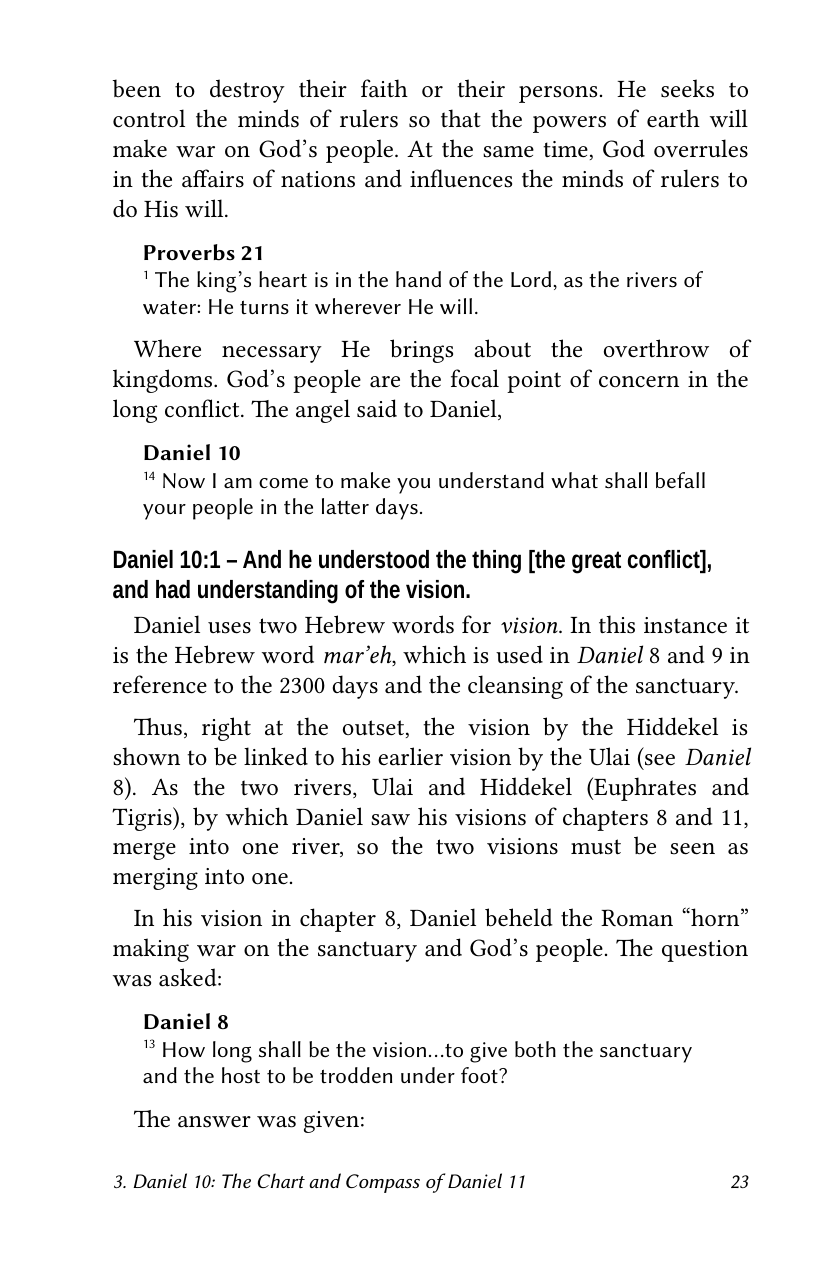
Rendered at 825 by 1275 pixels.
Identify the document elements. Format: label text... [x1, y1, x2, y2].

text Daniel 10:1 – And he understood the thing [the great conflict], and had understanding of the vision. [112, 545, 750, 604]
text In his vision in chapter 8, Daniel beheld the Roman “horn” making war on the sanctuary and God’s people. The question was asked: [112, 904, 750, 993]
text 1 The king’s heart is in the hand of the Lord, as the rivers of water: He turns it wherever He will. [142, 267, 720, 320]
text Proverbs 21 [142, 239, 750, 266]
text Daniel 10 [142, 440, 750, 466]
text 14 Now I am come to make you understand what shall befall your people in the latter days. [142, 468, 720, 521]
text The answer was given: [112, 1105, 750, 1133]
text Where necessary He brings about the overthrow of kingdoms. God’s people are the focal point of concern in the long conflict. The angel said to Daniel, [112, 335, 750, 424]
text been to destroy their faith or their persons. He seeks to control the minds of rulers so that the powers of earth will make war on God’s people. At the same time, God overrules in the affairs of nations and influences the minds of rulers to do His will. [112, 75, 750, 223]
text Daniel uses two Hebrew words for vision. In this instance it is the Hebrew word mar’eh, which is used in Daniel 8 and 9 in reference to the 2300 days and the cleansing of the sanctuary. [112, 611, 750, 699]
text Daniel 8 [142, 1009, 750, 1035]
text Thus, right at the outset, the vision by the Hiddekel is shown to be linked to his earlier vision by the Ulai (see Daniel 8). As the two rivers, Ulai and Hiddekel (Euphrates and Tigris), by which Daniel saw his visions of chapters 8 and 11, merge into one river, so the two visions must be seen as merging into one. [112, 713, 750, 891]
text 13 How long shall be the vision...to give both the sanctuary and the host to be trodden under foot? [142, 1037, 720, 1089]
